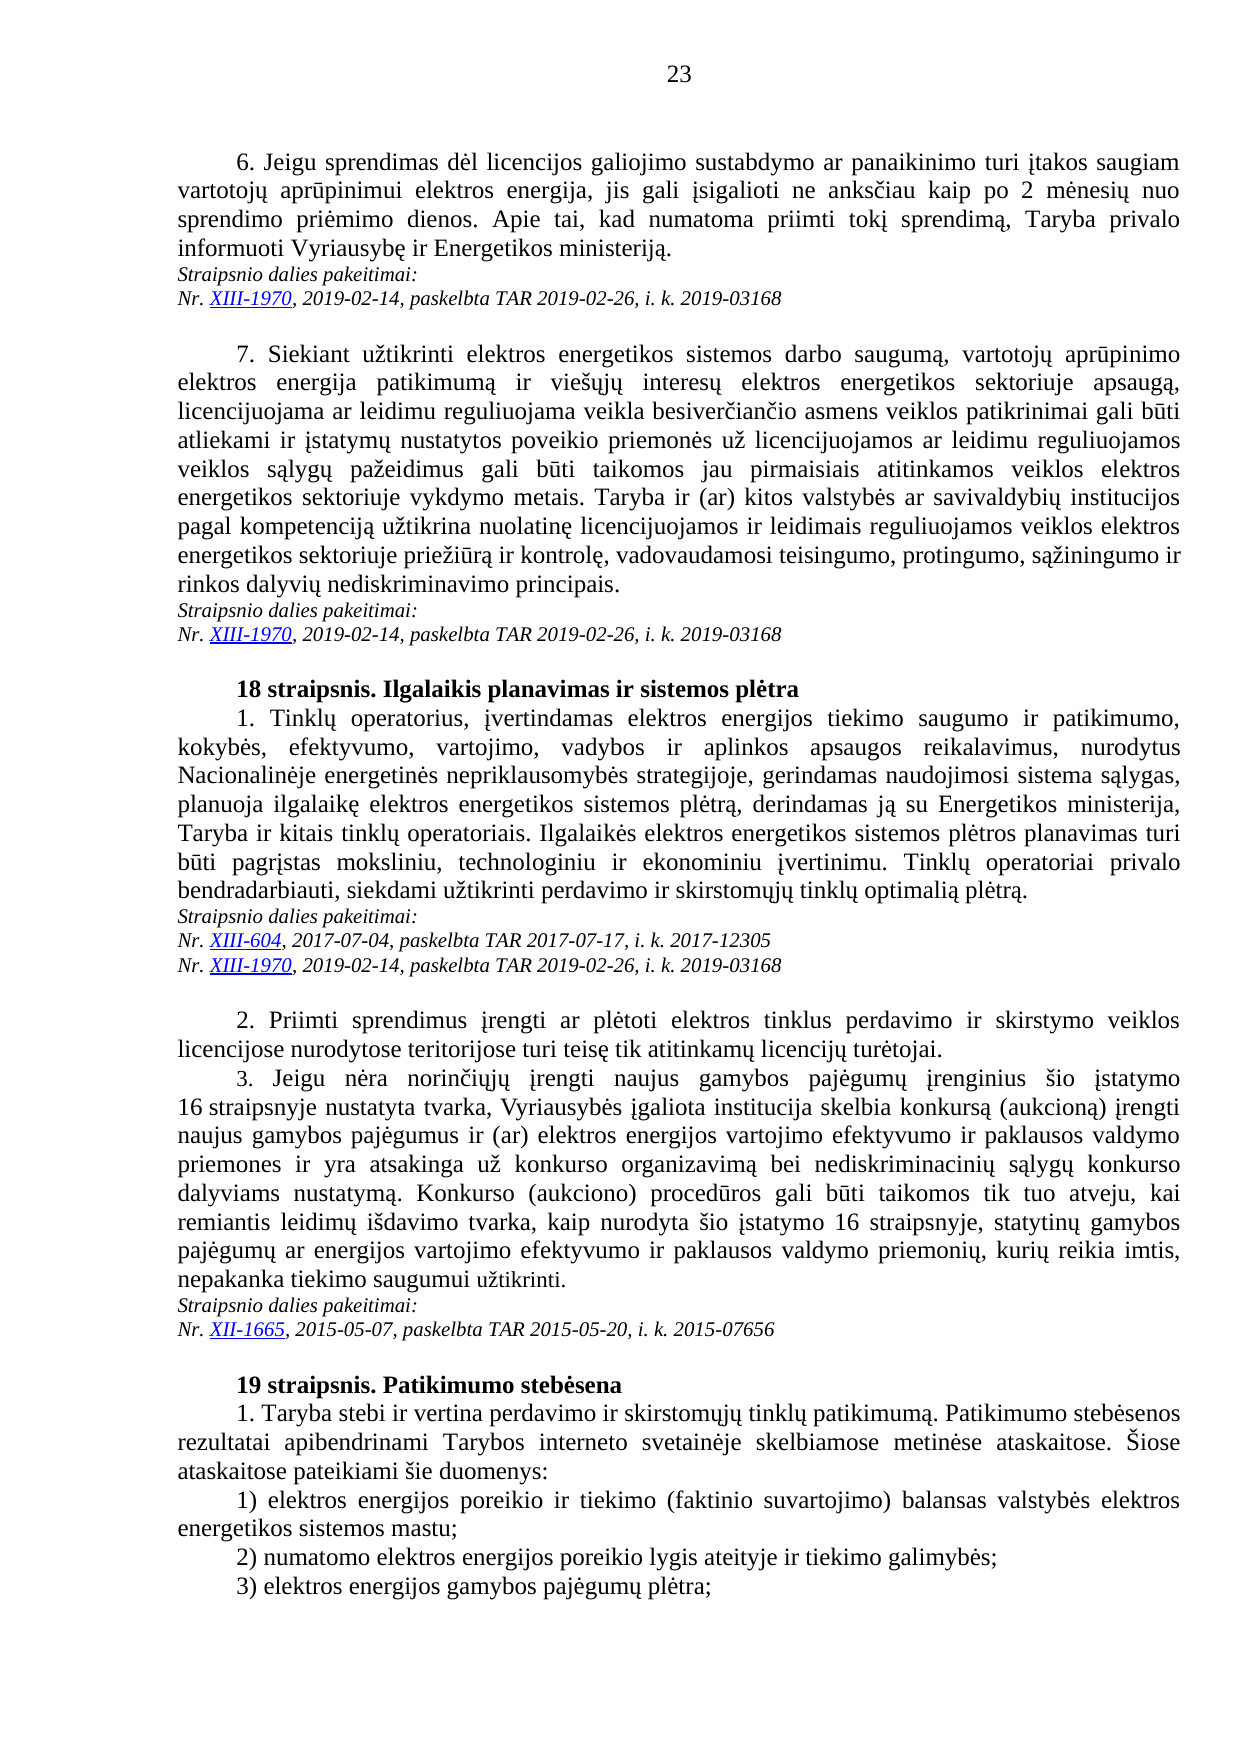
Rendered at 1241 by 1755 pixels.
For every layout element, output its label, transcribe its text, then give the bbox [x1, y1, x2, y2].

text Straipsnio dalies pakeitimai: [177, 597, 1181, 622]
text 7. Siekiant užtikrinti elektros energetikos sistemos darbo saugumą, vartotojų aprūpinimo elektros energija patikimumą ir viešųjų interesų elektros energetikos sektoriuje apsaugą, licencijuojama ar leidimu reguliuojama veikla besiverčiančio asmens veiklos patikrinimai gali būti atliekami ir įstatymų nustatytos poveikio priemonės už licencijuojamos ar leidimu reguliuojamos veiklos sąlygų pažeidimus gali būti taikomos jau pirmaisiais atitinkamos veiklos elektros energetikos sektoriuje vykdymo metais. Taryba ir (ar) kitos valstybės ar savivaldybių institucijos pagal kompetenciją užtikrina nuolatinę licencijuojamos ir leidimais reguliuojamos veiklos elektros energetikos sektoriuje priežiūrą ir kontrolę, vadovaudamosi teisingumo, protingumo, sąžiningumo ir rinkos dalyvių nediskriminavimo principais. [177, 339, 1181, 597]
text Straipsnio dalies pakeitimai: [177, 1293, 1181, 1317]
text Nr. XIII-604, 2017-07-04, paskelbta TAR 2017-07-17, i. k. 2017-12305 [177, 928, 1181, 952]
text Nr. XIII-1970, 2019-02-14, paskelbta TAR 2019-02-26, i. k. 2019-03168 [177, 286, 1181, 310]
text Straipsnio dalies pakeitimai: [177, 904, 1181, 928]
text 1. Taryba stebi ir vertina perdavimo ir skirstomųjų tinklų patikimumą. Patikimumo stebėsenos rezultatai apibendrinami Tarybos interneto svetainėje skelbiamose metinėse ataskaitose. Šiose ataskaitose pateikiami šie duomenys: [177, 1398, 1181, 1485]
text Straipsnio dalies pakeitimai: [177, 262, 1181, 286]
text 6. Jeigu sprendimas dėl licencijos galiojimo sustabdymo ar panaikinimo turi įtakos saugiam vartotojų aprūpinimui elektros energija, jis gali įsigalioti ne anksčiau kaip po 2 mėnesių nuo sprendimo priėmimo dienos. Apie tai, kad numatoma priimti tokį sprendimą, Taryba privalo informuoti Vyriausybę ir Energetikos ministeriją. [177, 147, 1181, 262]
text 1. Tinklų operatorius, įvertindamas elektros energijos tiekimo saugumo ir patikimumo, kokybės, efektyvumo, vartojimo, vadybos ir aplinkos apsaugos reikalavimus, nurodytus Nacionalinėje energetinės nepriklausomybės strategijoje, gerindamas naudojimosi sistema sąlygas, planuoja ilgalaikę elektros energetikos sistemos plėtrą, derindamas ją su Energetikos ministerija, Taryba ir kitais tinklų operatoriais. Ilgalaikės elektros energetikos sistemos plėtros planavimas turi būti pagrįstas moksliniu, technologiniu ir ekonominiu įvertinimu. Tinklų operatoriai privalo bendradarbiauti, siekdami užtikrinti perdavimo ir skirstomųjų tinklų optimalią plėtrą. [177, 703, 1181, 904]
text 1) elektros energijos poreikio ir tiekimo (faktinio suvartojimo) balansas valstybės elektros energetikos sistemos mastu; [177, 1485, 1181, 1542]
text Nr. XII-1665, 2015-05-07, paskelbta TAR 2015-05-20, i. k. 2015-07656 [177, 1317, 1181, 1341]
text 2) numatomo elektros energijos poreikio lygis ateityje ir tiekimo galimybės; [177, 1542, 1181, 1571]
text 3. Jeigu nėra norinčiųjų įrengti naujus gamybos pajėgumų įrenginius šio įstatymo 16 straipsnyje nustatyta tvarka, Vyriausybės įgaliota institucija skelbia konkursą (aukcioną) įrengti naujus gamybos pajėgumus ir (ar) elektros energijos vartojimo efektyvumo ir paklausos valdymo priemones ir yra atsakinga už konkurso organizavimą bei nediskriminacinių sąlygų konkurso dalyviams nustatymą. Konkurso (aukciono) procedūros gali būti taikomos tik tuo atveju, kai remiantis leidimų išdavimo tvarka, kaip nurodyta šio įstatymo 16 straipsnyje, statytinų gamybos pajėgumų ar energijos vartojimo efektyvumo ir paklausos valdymo priemonių, kurių reikia imtis, nepakanka tiekimo saugumui užtikrinti. [177, 1063, 1181, 1293]
text 3) elektros energijos gamybos pajėgumų plėtra; [177, 1571, 1181, 1600]
text 2. Priimti sprendimus įrengti ar plėtoti elektros tinklus perdavimo ir skirstymo veiklos licencijose nurodytose teritorijose turi teisę tik atitinkamų licencijų turėtojai. [177, 1005, 1181, 1063]
text 19 straipsnis. Patikimumo stebėsena [177, 1370, 1181, 1398]
text Nr. XIII-1970, 2019-02-14, paskelbta TAR 2019-02-26, i. k. 2019-03168 [177, 622, 1181, 646]
text Nr. XIII-1970, 2019-02-14, paskelbta TAR 2019-02-26, i. k. 2019-03168 [177, 952, 1181, 977]
text 18 straipsnis. Ilgalaikis planavimas ir sistemos plėtra [177, 674, 1181, 703]
